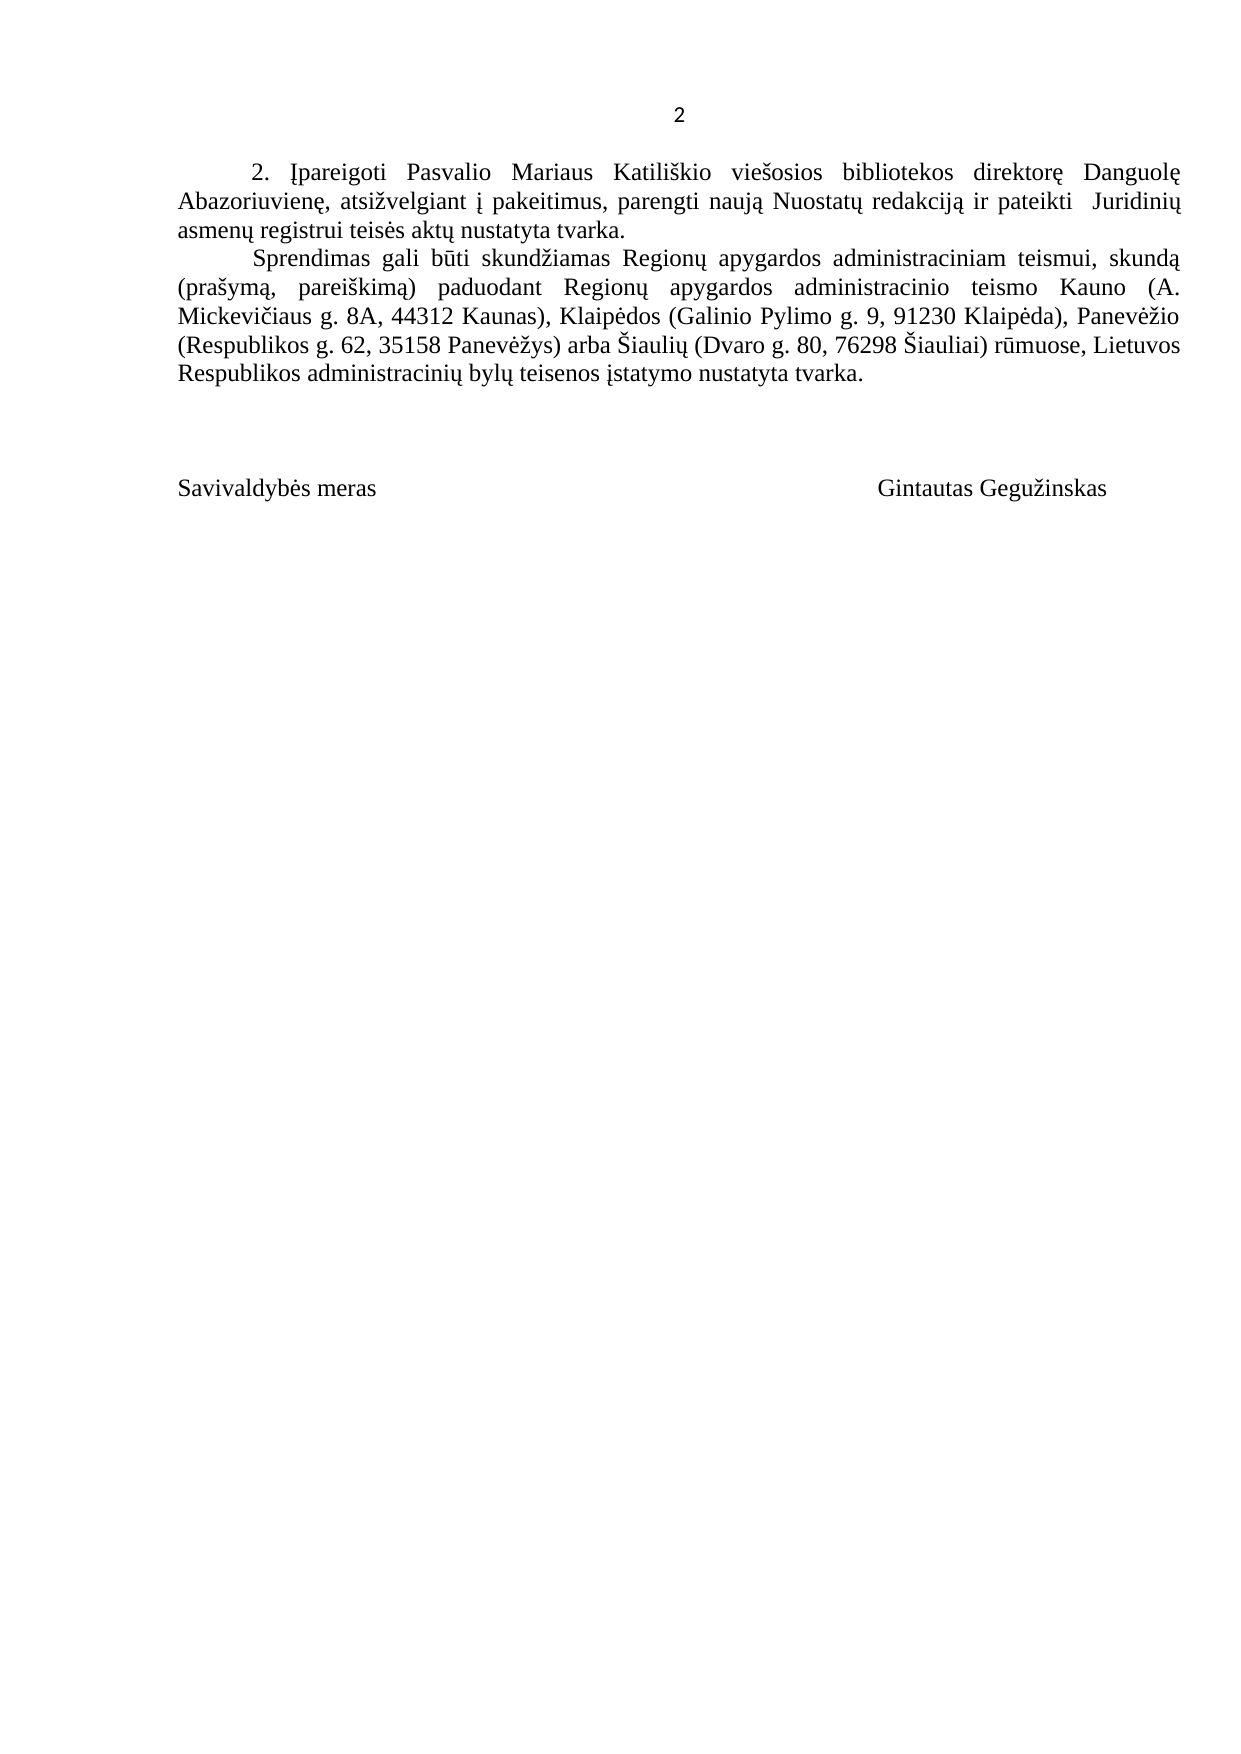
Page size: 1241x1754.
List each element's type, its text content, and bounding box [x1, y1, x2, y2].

text Sprendimas gali būti skundžiamas Regionų apygardos administraciniam teismui, skundą (prašymą, pareiškimą) paduodant Regionų apygardos administracinio teismo Kauno (A. Mickevičiaus g. 8A, 44312 Kaunas), Klaipėdos (Galinio Pylimo g. 9, 91230 Klaipėda), Panevėžio (Respublikos g. 62, 35158 Panevėžys) arba Šiaulių (Dvaro g. 80, 76298 Šiauliai) rūmuose, Lietuvos Respublikos administracinių bylų teisenos įstatymo nustatyta tvarka. [177, 243, 1181, 387]
text Savivaldybės meras Gintautas Gegužinskas [177, 473, 1181, 502]
text 2. Įpareigoti Pasvalio Mariaus Katiliškio viešosios bibliotekos direktorę Danguolę Abazoriuvienę, atsižvelgiant į pakeitimus, parengti naują Nuostatų redakciją ir pateikti Juridinių asmenų registrui teisės aktų nustatyta tvarka. [177, 157, 1181, 243]
